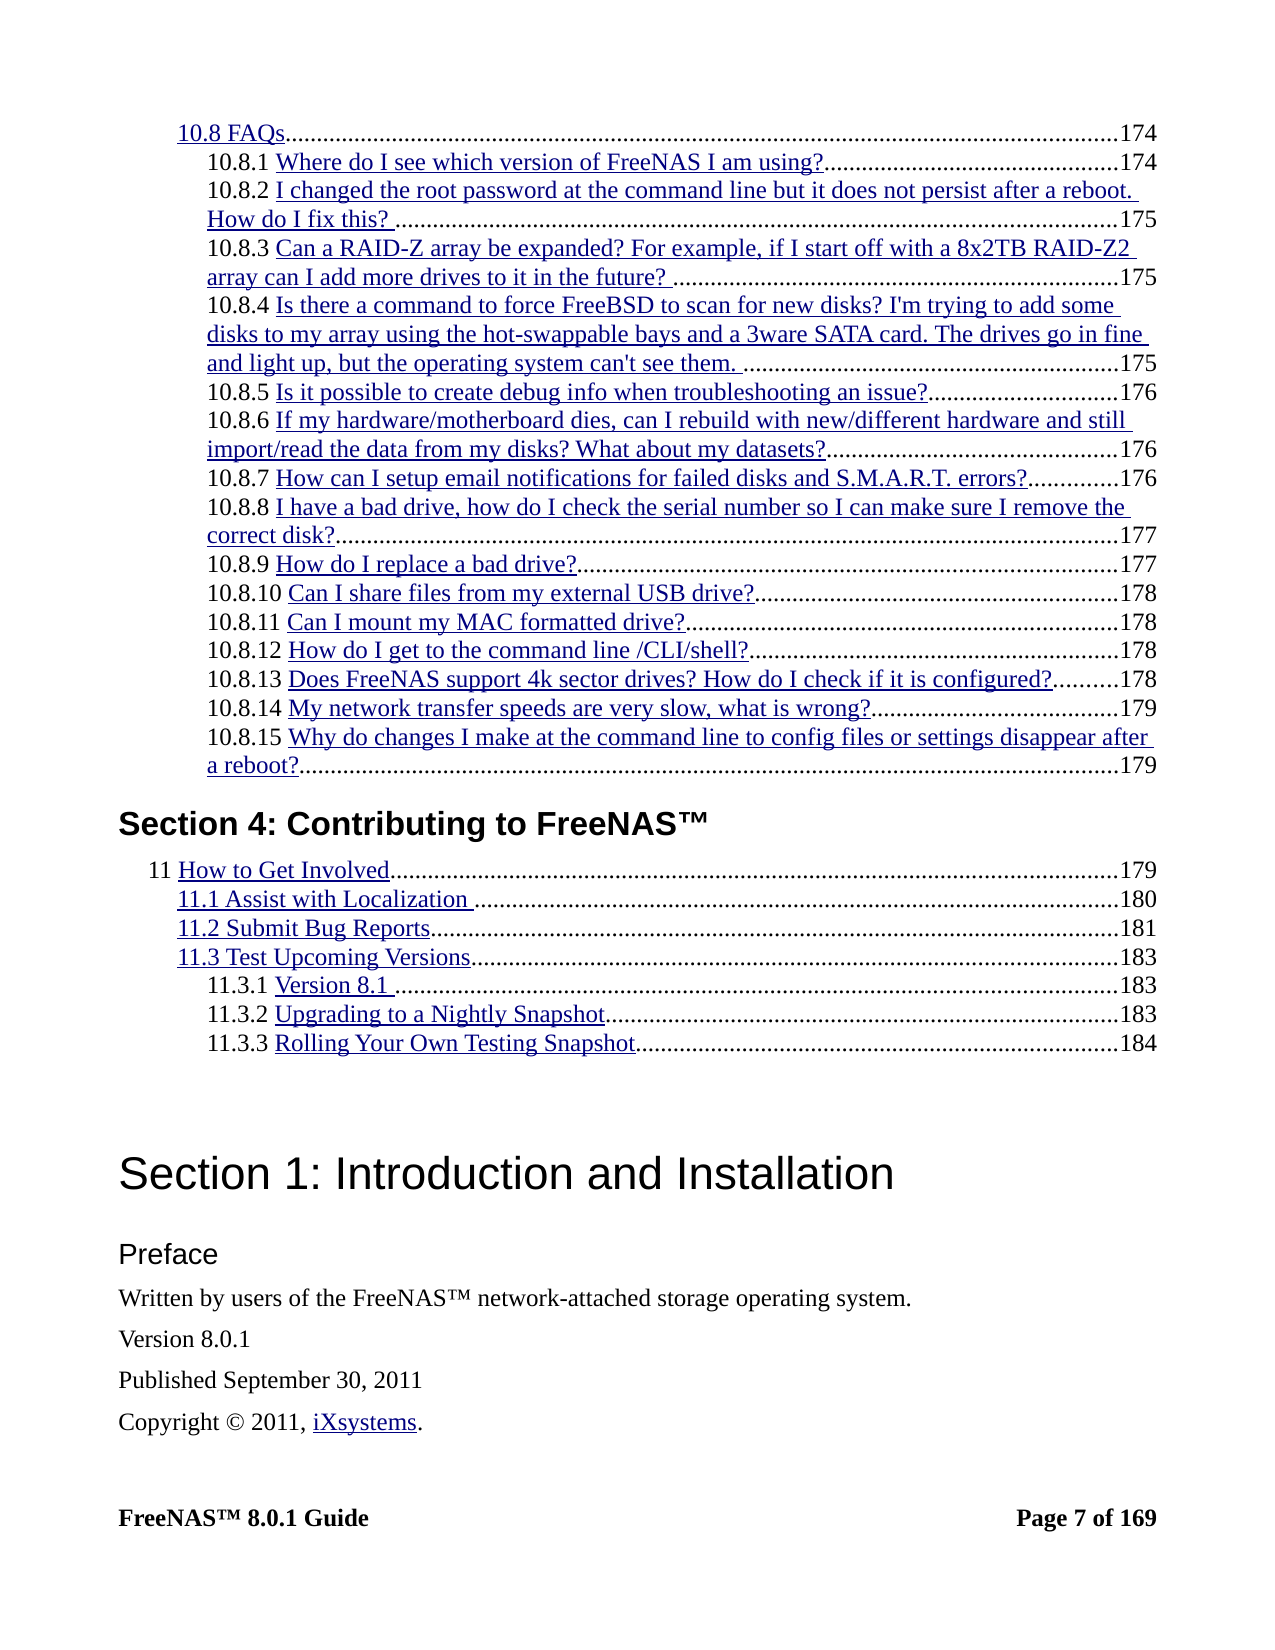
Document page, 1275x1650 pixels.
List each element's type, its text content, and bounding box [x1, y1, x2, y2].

text 10.8.3 Can a RAID-Z array be expanded? For example, if I start off with a 8x2TB RAID-Z2 array can I add more drives to it in the future? 175 [207, 233, 1157, 291]
text 11 How to Get Involved 179 [148, 855, 1157, 884]
text 10.8.14 My network transfer speeds are very slow, what is wrong? 179 [207, 693, 1157, 722]
text 10.8.9 How do I replace a bad drive? 177 [207, 549, 1157, 578]
text 10.8.1 Where do I see which version of FreeNAS I am using? 174 [207, 147, 1157, 176]
subtitle 10.8 FAQs 174 [177, 118, 1157, 147]
subtitle 11.1 Assist with Localization 180 [177, 884, 1157, 913]
subtitle Preface [118, 1237, 1157, 1271]
text 10.8.2 I changed the root password at the command line but it does not persist after a reboot. How do I fix this? 175 [207, 176, 1157, 233]
text 10.8.13 Does FreeNAS support 4k sector drives? How do I check if it is configured? 178 [207, 664, 1157, 693]
text 11.3.3 Rolling Your Own Testing Snapshot 184 [207, 1028, 1157, 1057]
text Copyright © 2011, iXsystems. [118, 1407, 1157, 1436]
subtitle Section 4: Contributing to FreeNAS™ [118, 804, 1157, 843]
text 10.8.15 Why do changes I make at the command line to config files or settings disappear after a reboot? 179 [207, 722, 1157, 779]
text 10.8.6 If my hardware/motherboard dies, can I rebuild with new/different hardware and still import/read the data from my disks? What about my datasets? 176 [207, 406, 1157, 463]
text 10.8.10 Can I share files from my external USB drive? 178 [207, 578, 1157, 607]
text Published September 30, 2011 [118, 1366, 1157, 1394]
text 10.8.12 How do I get to the command line /CLI/shell? 178 [207, 636, 1157, 664]
subtitle Section 1: Introduction and Installation [118, 1147, 1157, 1199]
text Written by users of the FreeNAS™ network-attached storage operating system. [118, 1283, 1157, 1312]
text Version 8.0.1 [118, 1324, 1157, 1353]
subtitle 11.3 Test Upcoming Versions 183 [177, 942, 1157, 970]
text 10.8.7 How can I setup email notifications for failed disks and S.M.A.R.T. errors? 176 [207, 463, 1157, 492]
text 11.3.1 Version 8.1 183 [207, 970, 1157, 999]
text 10.8.4 Is there a command to force FreeBSD to scan for new disks? I'm trying to add some disks to my array using the hot-swappable bays and a 3ware SATA card. The drives go in fine and light up, but the operating system can't see them. 175 [207, 291, 1157, 377]
subtitle 11.2 Submit Bug Reports 181 [177, 913, 1157, 942]
text 10.8.8 I have a bad drive, how do I check the serial number so I can make sure I remove the correct disk? 177 [207, 492, 1157, 549]
text 10.8.5 Is it possible to create debug info when troubleshooting an issue? 176 [207, 377, 1157, 406]
text 11.3.2 Upgrading to a Nightly Snapshot 183 [207, 999, 1157, 1028]
text 10.8.11 Can I mount my MAC formatted drive? 178 [207, 607, 1157, 636]
